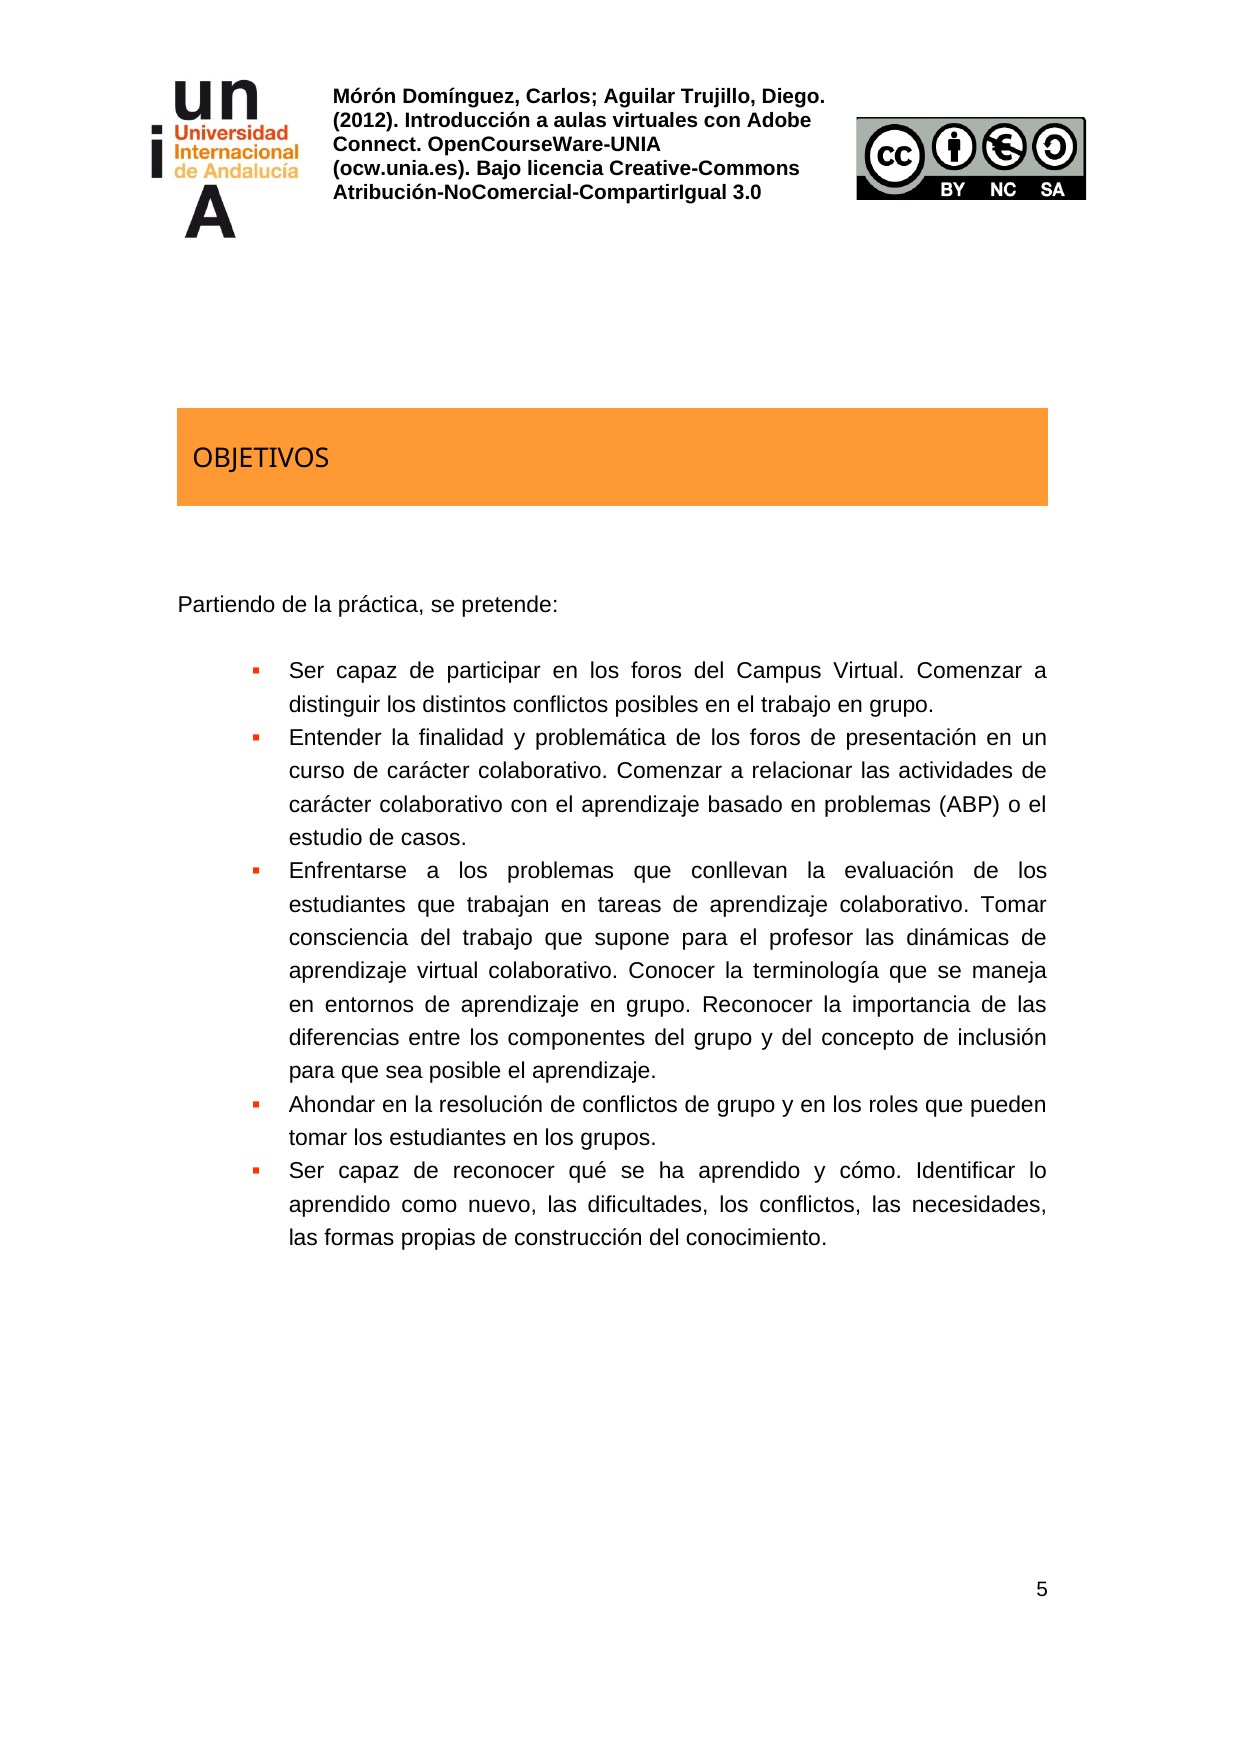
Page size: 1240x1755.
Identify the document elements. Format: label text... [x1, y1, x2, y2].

text Partiendo de la práctica, se pretende: [177, 585, 1048, 619]
list Ser capaz de participar en los foros del Campus Virtual. Comenzar a distinguir los distintos conflictos posibles en el trabajo en grupo. [251, 652, 1048, 719]
list Ser capaz de reconocer qué se ha aprendido y cómo. Identificar lo aprendido como nuevo, las dificultades, los conflictos, las necesidades, las formas propias de construcción del conocimiento. [251, 1152, 1048, 1252]
list Entender la finalidad y problemática de los foros de presentación en un curso de carácter colaborativo. Comenzar a relacionar las actividades de carácter colaborativo con el aprendizaje basado en problemas (ABP) o el estudio de casos. [251, 719, 1048, 852]
text OBJETIVOS [177, 439, 1048, 476]
list Ahondar en la resolución de conflictos de grupo y en los roles que pueden tomar los estudiantes en los grupos. [251, 1085, 1048, 1152]
list Enfrentarse a los problemas que conllevan la evaluación de los estudiantes que trabajan en tareas de aprendizaje colaborativo. Tomar consciencia del trabajo que supone para el profesor las dinámicas de aprendizaje virtual colaborativo. Conocer la terminología que se maneja en entornos de aprendizaje en grupo. Reconocer la importancia de las diferencias entre los componentes del grupo y del concepto de inclusión para que sea posible el aprendizaje. [251, 852, 1048, 1085]
